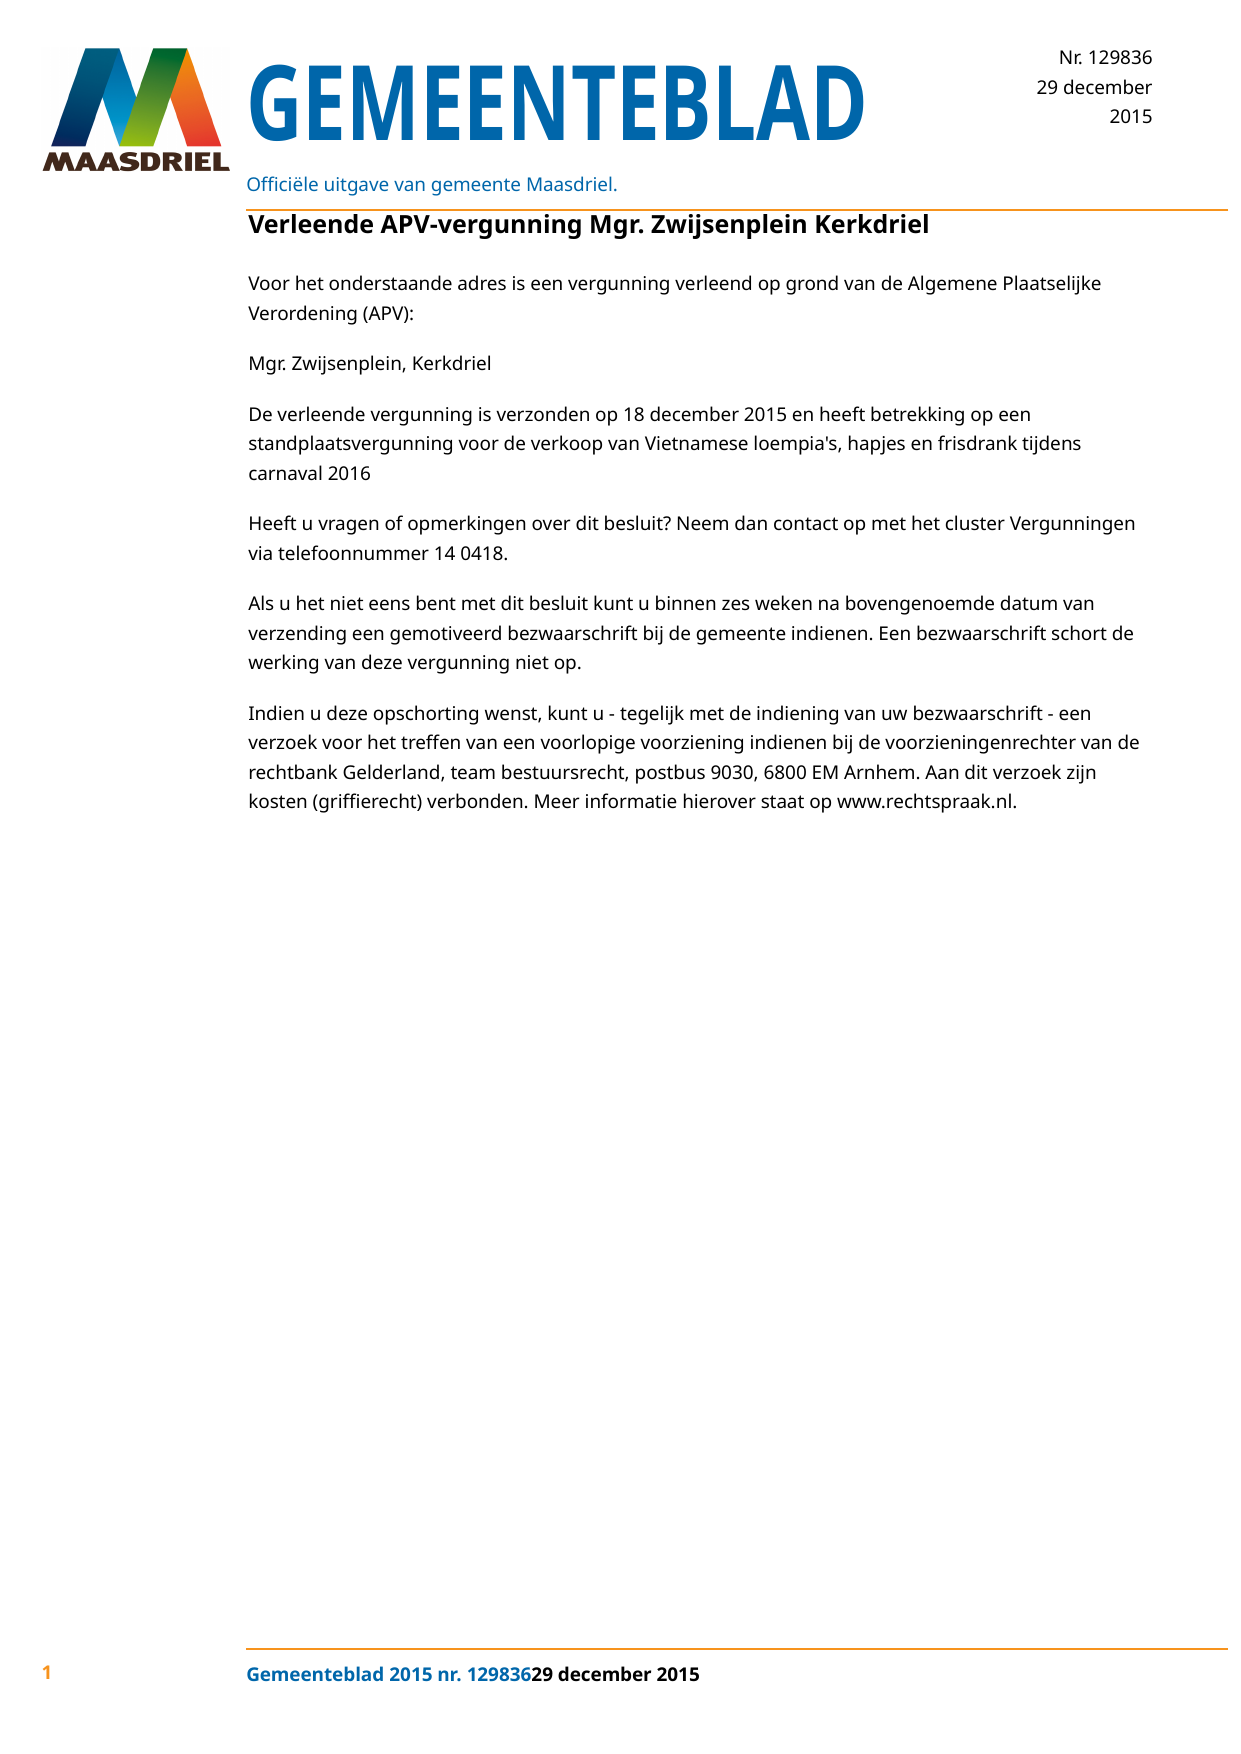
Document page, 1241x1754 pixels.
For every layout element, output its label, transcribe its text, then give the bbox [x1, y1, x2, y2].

text Voor het onderstaande adres is een vergunning verleend op grond van de Algemene Plaatselijke Verordening (APV): [248, 270, 1152, 326]
picture [41, 47, 231, 172]
text Indien u deze opschorting wenst, kunt u - tegelijk met de indiening van uw bezwaarschrift - een verzoek voor het treffen van een voorlopige voorziening indienen bij de voorzieningenrechter van de rechtbank Gelderland, team bestuursrecht, postbus 9030, 6800 EM Arnhem. Aan dit verzoek zijn kosten (griffierecht) verbonden. Meer informatie hierover staat op www.rechtspraak.nl. [248, 700, 1152, 814]
text De verleende vergunning is verzonden op 18 december 2015 en heeft betrekking op een standplaatsvergunning voor de verkoop van Vietnamese loempia's, hapjes en frisdrank tijdens carnaval 2016 [248, 401, 1152, 486]
text Heeft u vragen of opmerkingen over dit besluit? Neem dan contact op met het cluster Vergunningen via telefoonnummer 14 0418. [248, 510, 1152, 566]
text Mgr. Zwijsenplein, Kerkdriel [248, 350, 1152, 376]
text Als u het niet eens bent met dit besluit kunt u binnen zes weken na bovengenoemde datum van verzending een gemotiveerd bezwaarschrift bij de gemeente indienen. Een bezwaarschrift schort de werking van deze vergunning niet op. [248, 590, 1152, 675]
text Verleende APV-vergunning Mgr. Zwijsenplein Kerkdriel [248, 211, 1152, 241]
